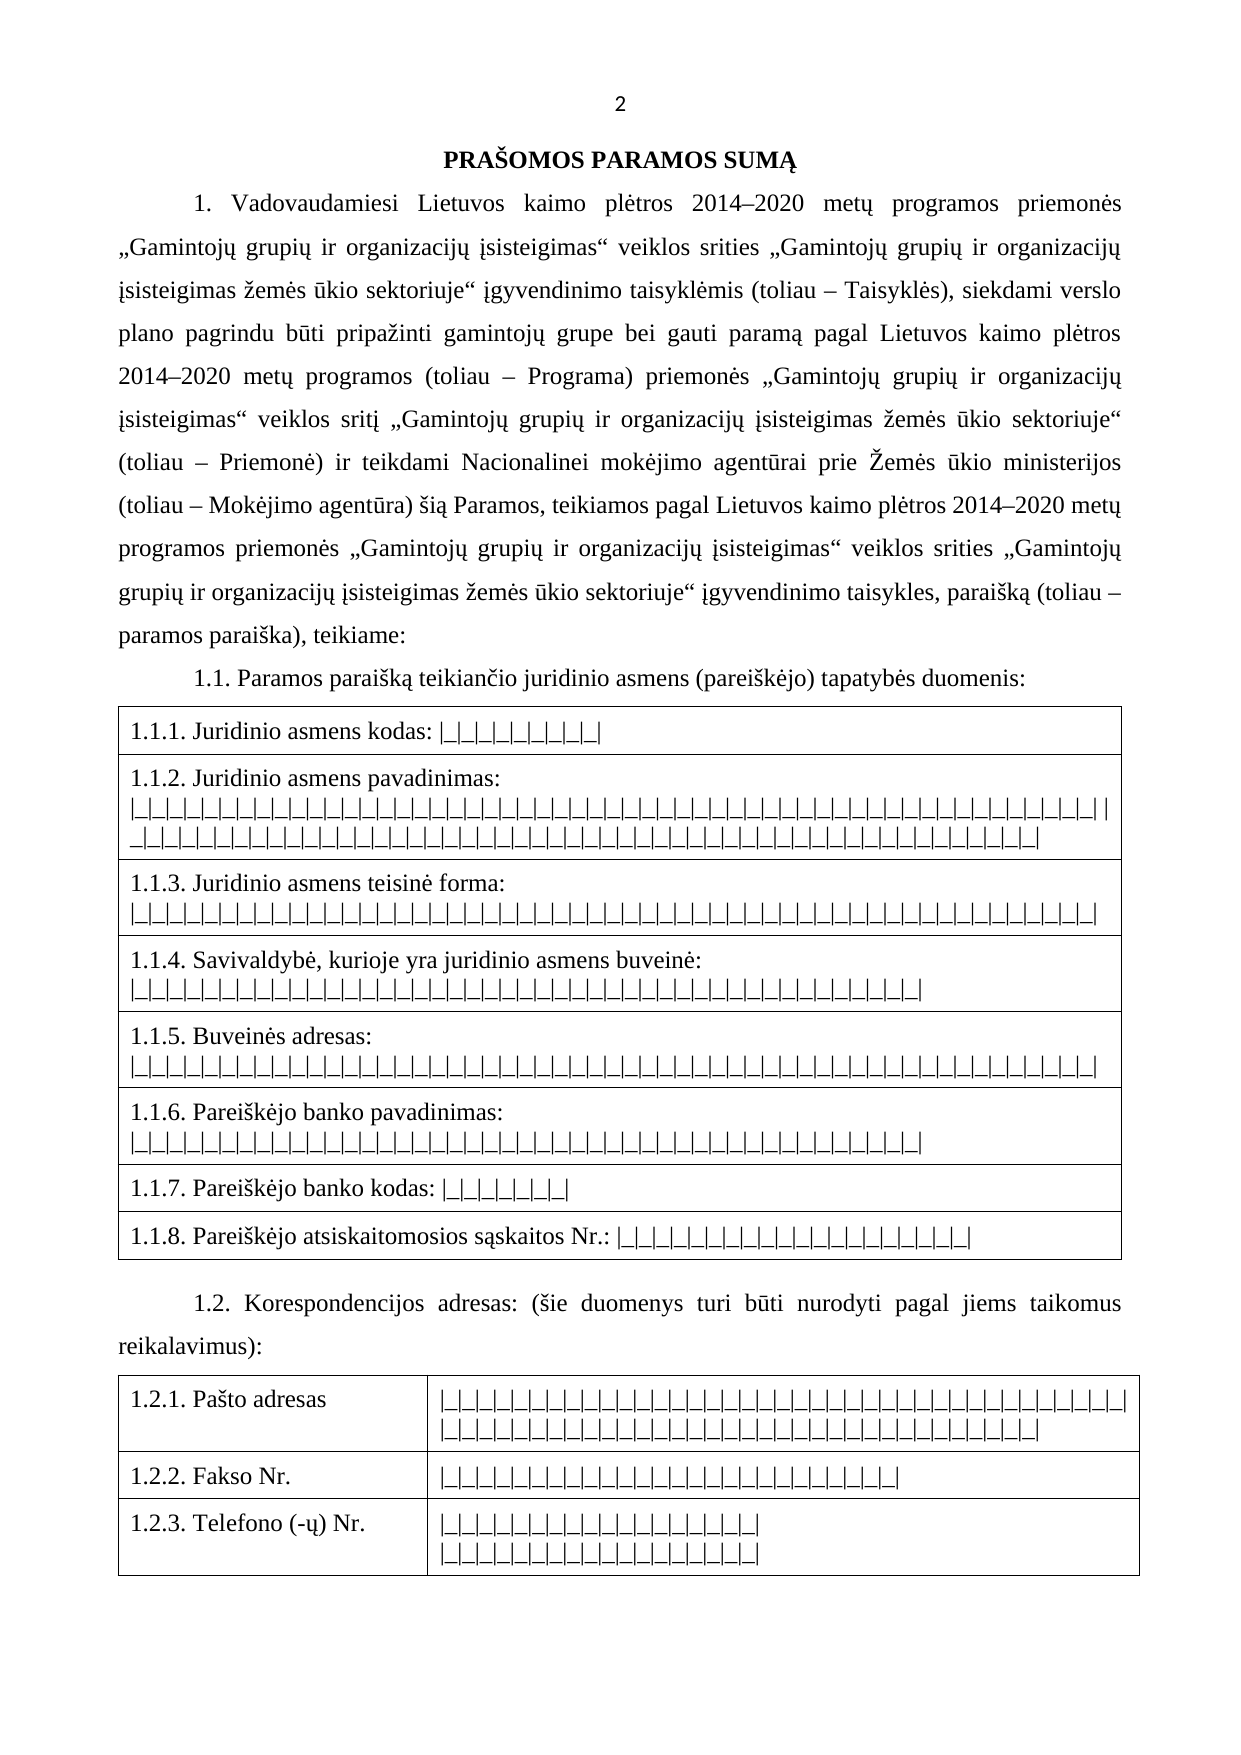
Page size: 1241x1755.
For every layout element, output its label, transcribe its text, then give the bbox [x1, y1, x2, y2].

text 1.1. Paramos paraišką teikiančio juridinio asmens (pareiškėjo) tapatybės duomenis: [118, 663, 1122, 692]
text 1. Vadovaudamiesi Lietuvos kaimo plėtros 2014–2020 metų programos priemonės „Gamintojų grupių ir organizacijų įsisteigimas“ veiklos srities „Gamintojų grupių ir organizacijų įsisteigimas žemės ūkio sektoriuje“ įgyvendinimo taisyklėmis (toliau – Taisyklės), siekdami verslo plano pagrindu būti pripažinti gamintojų grupe bei gauti paramą pagal Lietuvos kaimo plėtros 2014–2020 metų programos (toliau – Programa) priemonės „Gamintojų grupių ir organizacijų įsisteigimas“ veiklos sritį „Gamintojų grupių ir organizacijų įsisteigimas žemės ūkio sektoriuje“ (toliau – Priemonė) ir teikdami Nacionalinei mokėjimo agentūrai prie Žemės ūkio ministerijos (toliau – Mokėjimo agentūra) šią Paramos, teikiamos pagal Lietuvos kaimo plėtros 2014–2020 metų programos priemonės „Gamintojų grupių ir organizacijų įsisteigimas“ veiklos srities „Gamintojų grupių ir organizacijų įsisteigimas žemės ūkio sektoriuje“ įgyvendinimo taisykles, paraišką (toliau – paramos paraiška), teikiame: [118, 188, 1122, 648]
table_cell 1.1.4. Savivaldybė, kurioje yra juridinio asmens buveinė: |_|_|_|_|_|_|_|_|_|_|_|_|_|_|_|_|_|_|_|_|_|_|_|_|_|_|_|_|_|_|_|_|_|_|_|_|_|_|_|_|_|_|_|_|_| [119, 936, 1121, 1011]
table_cell 1.1.3. Juridinio asmens teisinė forma: |_|_|_|_|_|_|_|_|_|_|_|_|_|_|_|_|_|_|_|_|_|_|_|_|_|_|_|_|_|_|_|_|_|_|_|_|_|_|_|_|_|_|_|_|_|_|_|_|_|_|_|_|_|_|_| [119, 860, 1121, 935]
table_cell 1.1.8. Pareiškėjo atsiskaitomosios sąskaitos Nr.: |_|_|_|_|_|_|_|_|_|_|_|_|_|_|_|_|_|_|_|_| [119, 1212, 1121, 1258]
table_header 1.1.1. Juridinio asmens kodas: |_|_|_|_|_|_|_|_|_| [119, 707, 1121, 753]
table_cell 1.1.6. Pareiškėjo banko pavadinimas: |_|_|_|_|_|_|_|_|_|_|_|_|_|_|_|_|_|_|_|_|_|_|_|_|_|_|_|_|_|_|_|_|_|_|_|_|_|_|_|_|_|_|_|_|_| [119, 1088, 1121, 1163]
text 1.2. Korespondencijos adresas: (šie duomenys turi būti nurodyti pagal jiems taikomus reikalavimus): [118, 1288, 1122, 1360]
table_cell |_|_|_|_|_|_|_|_|_|_|_|_|_|_|_|_|_|_|_|_|_|_|_|_|_|_| [428, 1452, 1139, 1498]
table_cell |_|_|_|_|_|_|_|_|_|_|_|_|_|_|_|_|_|_| |_|_|_|_|_|_|_|_|_|_|_|_|_|_|_|_|_|_| [428, 1499, 1139, 1574]
table_cell 1.2.2. Fakso Nr. [119, 1452, 427, 1498]
text PRAŠOMOS PARAMOS SUMĄ [118, 145, 1122, 174]
table_cell 1.2.3. Telefono (-ų) Nr. [119, 1499, 427, 1574]
table_cell 1.1.7. Pareiškėjo banko kodas: |_|_|_|_|_|_|_| [119, 1165, 1121, 1211]
table_header |_|_|_|_|_|_|_|_|_|_|_|_|_|_|_|_|_|_|_|_|_|_|_|_|_|_|_|_|_|_|_|_|_|_|_|_|_|_|_| |_|_|_|_|_|_|_|_|_|_|_|_|_|_|_|_|_|_|_|_|_|_|_|_|_|_|_|_|_|_|_|_|_|_| [428, 1376, 1139, 1451]
table_header 1.2.1. Pašto adresas [119, 1376, 427, 1451]
table_cell 1.1.2. Juridinio asmens pavadinimas: |_|_|_|_|_|_|_|_|_|_|_|_|_|_|_|_|_|_|_|_|_|_|_|_|_|_|_|_|_|_|_|_|_|_|_|_|_|_|_|_|_|_|_|_|_|_|_|_|_|_|_|_|_|_|_| |_|_|_|_|_|_|_|_|_|_|_|_|_|_|_|_|_|_|_|_|_|_|_|_|_|_|_|_|_|_|_|_|_|_|_|_|_|_|_|_|_|_|_|_|_|_|_|_|_|_|_|_| [119, 755, 1121, 858]
table_cell 1.1.5. Buveinės adresas: |_|_|_|_|_|_|_|_|_|_|_|_|_|_|_|_|_|_|_|_|_|_|_|_|_|_|_|_|_|_|_|_|_|_|_|_|_|_|_|_|_|_|_|_|_|_|_|_|_|_|_|_|_|_|_| [119, 1012, 1121, 1087]
